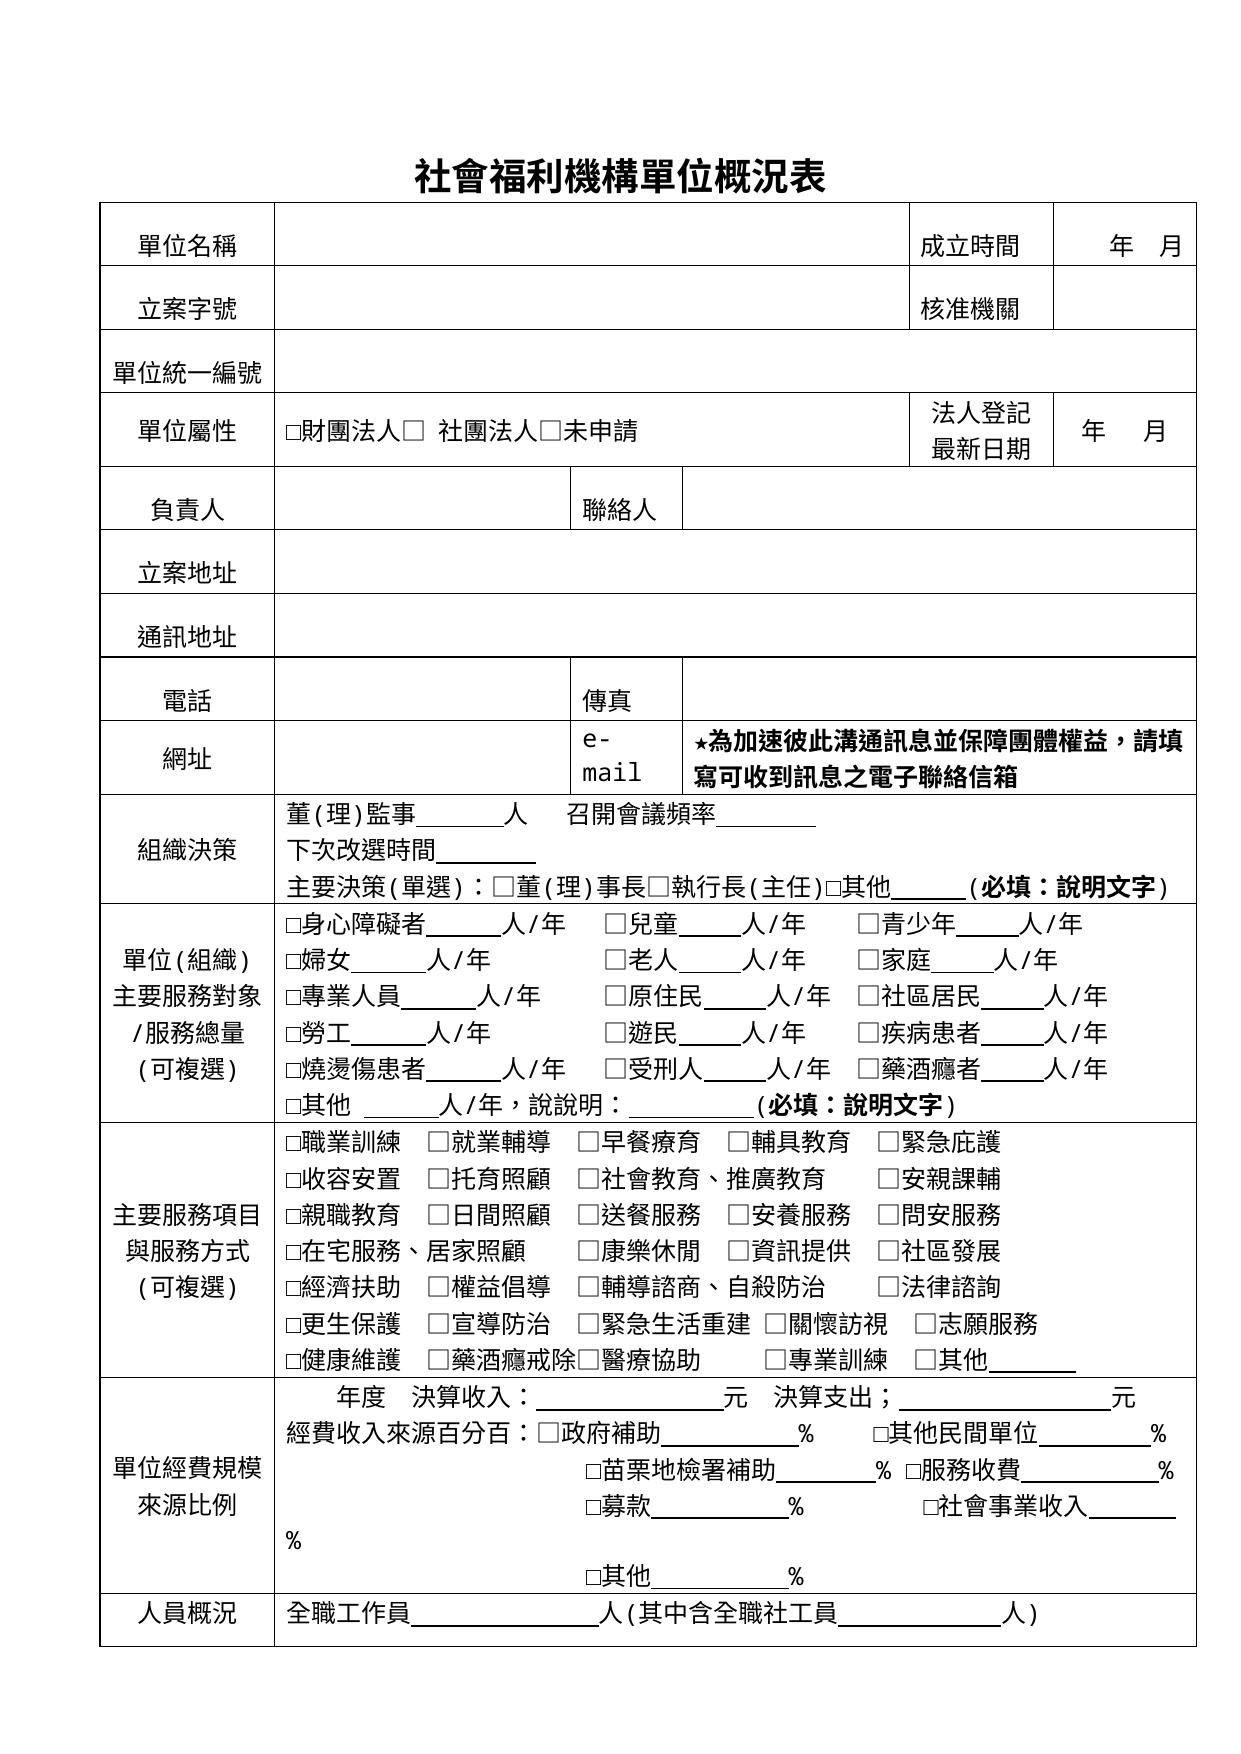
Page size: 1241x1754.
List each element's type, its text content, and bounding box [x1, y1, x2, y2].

table_cell □財團法人□ 社團法人□未申請 [275, 393, 909, 466]
table_cell [683, 658, 1196, 720]
table_header 成立時間 [910, 203, 1053, 265]
table_cell 組織決策 [101, 795, 274, 903]
table_cell 單位統一編號 [101, 330, 274, 392]
table_cell 單位(組織)主要服務對象/服務總量(可複選) [101, 904, 274, 1122]
table_header [275, 203, 909, 265]
table_cell 電話 [101, 658, 274, 720]
table_cell [683, 467, 1196, 529]
table_cell [275, 467, 570, 529]
table_cell [275, 658, 570, 720]
table_cell 單位經費規模來源比例 [101, 1378, 274, 1593]
table_cell 主要服務項目與服務方式 (可複選) [101, 1123, 274, 1377]
table_cell 年 月 [1054, 393, 1196, 466]
table_cell 單位屬性 [101, 393, 274, 466]
table_cell 董(理)監事 人 召開會議頻率 下次改選時間 主要決策(單選)：□董(理)事長□執行長(主任)□其他 (必填：說明文字) [275, 795, 1196, 903]
table_cell 通訊地址 [101, 594, 274, 656]
table_cell 年度 決算收入： 元 決算支出； 元 經費收入來源百分百：□政府補助 % □其他民間單位 % □苗栗地檢署補助 % □服務收費 % □募款 % □社會事業收入 % □其他 % [275, 1378, 1196, 1593]
table_cell 人員概況 [101, 1594, 274, 1646]
text 社會福利機構單位概況表 [89, 147, 1152, 202]
table_cell e-mail [571, 721, 682, 793]
table_cell 核准機關 [910, 266, 1053, 329]
table_cell 負責人 [101, 467, 274, 529]
table_cell [275, 266, 909, 329]
table_cell [275, 594, 1196, 656]
table_cell □職業訓練 □就業輔導 □早餐療育 □輔具教育 □緊急庇護 □收容安置 □托育照顧 □社會教育、推廣教育 □安親課輔 □親職教育 □日間照顧 □送餐服務 □安養服務 □問安服務 □在宅服務、居家照顧 □康樂休閒 □資訊提供 □社區發展 □經濟扶助 □權益倡導 □輔導諮商、自殺防治 □法律諮詢 □更生保護 □宣導防治 □緊急生活重建 □關懷訪視 □志願服務 □健康維護 □藥酒癮戒除□醫療協助 □專業訓練 □其他 [275, 1123, 1196, 1377]
table_header 單位名稱 [101, 203, 274, 265]
table_cell 立案地址 [101, 530, 274, 593]
table_cell 聯絡人 [571, 467, 682, 529]
table_cell [275, 530, 1196, 593]
table_cell ★為加速彼此溝通訊息並保障團體權益，請填寫可收到訊息之電子聯絡信箱 [683, 721, 1196, 793]
table_cell □身心障礙者 人/年 □兒童 人/年 □青少年 人/年 □婦女 人/年 □老人 人/年 □家庭 人/年 □專業人員 人/年 □原住民 人/年 □社區居民 人/年 □勞工 人/年 □遊民 人/年 □疾病患者 人/年 □燒燙傷患者 人/年 □受刑人 人/年 □藥酒癮者 人/年 □其他 人/年，說說明： (必填：說明文字) [275, 904, 1196, 1122]
table_cell [275, 721, 570, 793]
table_cell [275, 330, 1196, 392]
table_header 年 月 [1054, 203, 1196, 265]
table_cell [1054, 266, 1196, 329]
table_cell 傳真 [571, 658, 682, 720]
table_cell 網址 [101, 721, 274, 793]
table_cell 立案字號 [101, 266, 274, 329]
table_cell 全職工作員 人(其中含全職社工員 人) [275, 1594, 1196, 1646]
table_cell 法人登記 最新日期 [910, 393, 1053, 466]
